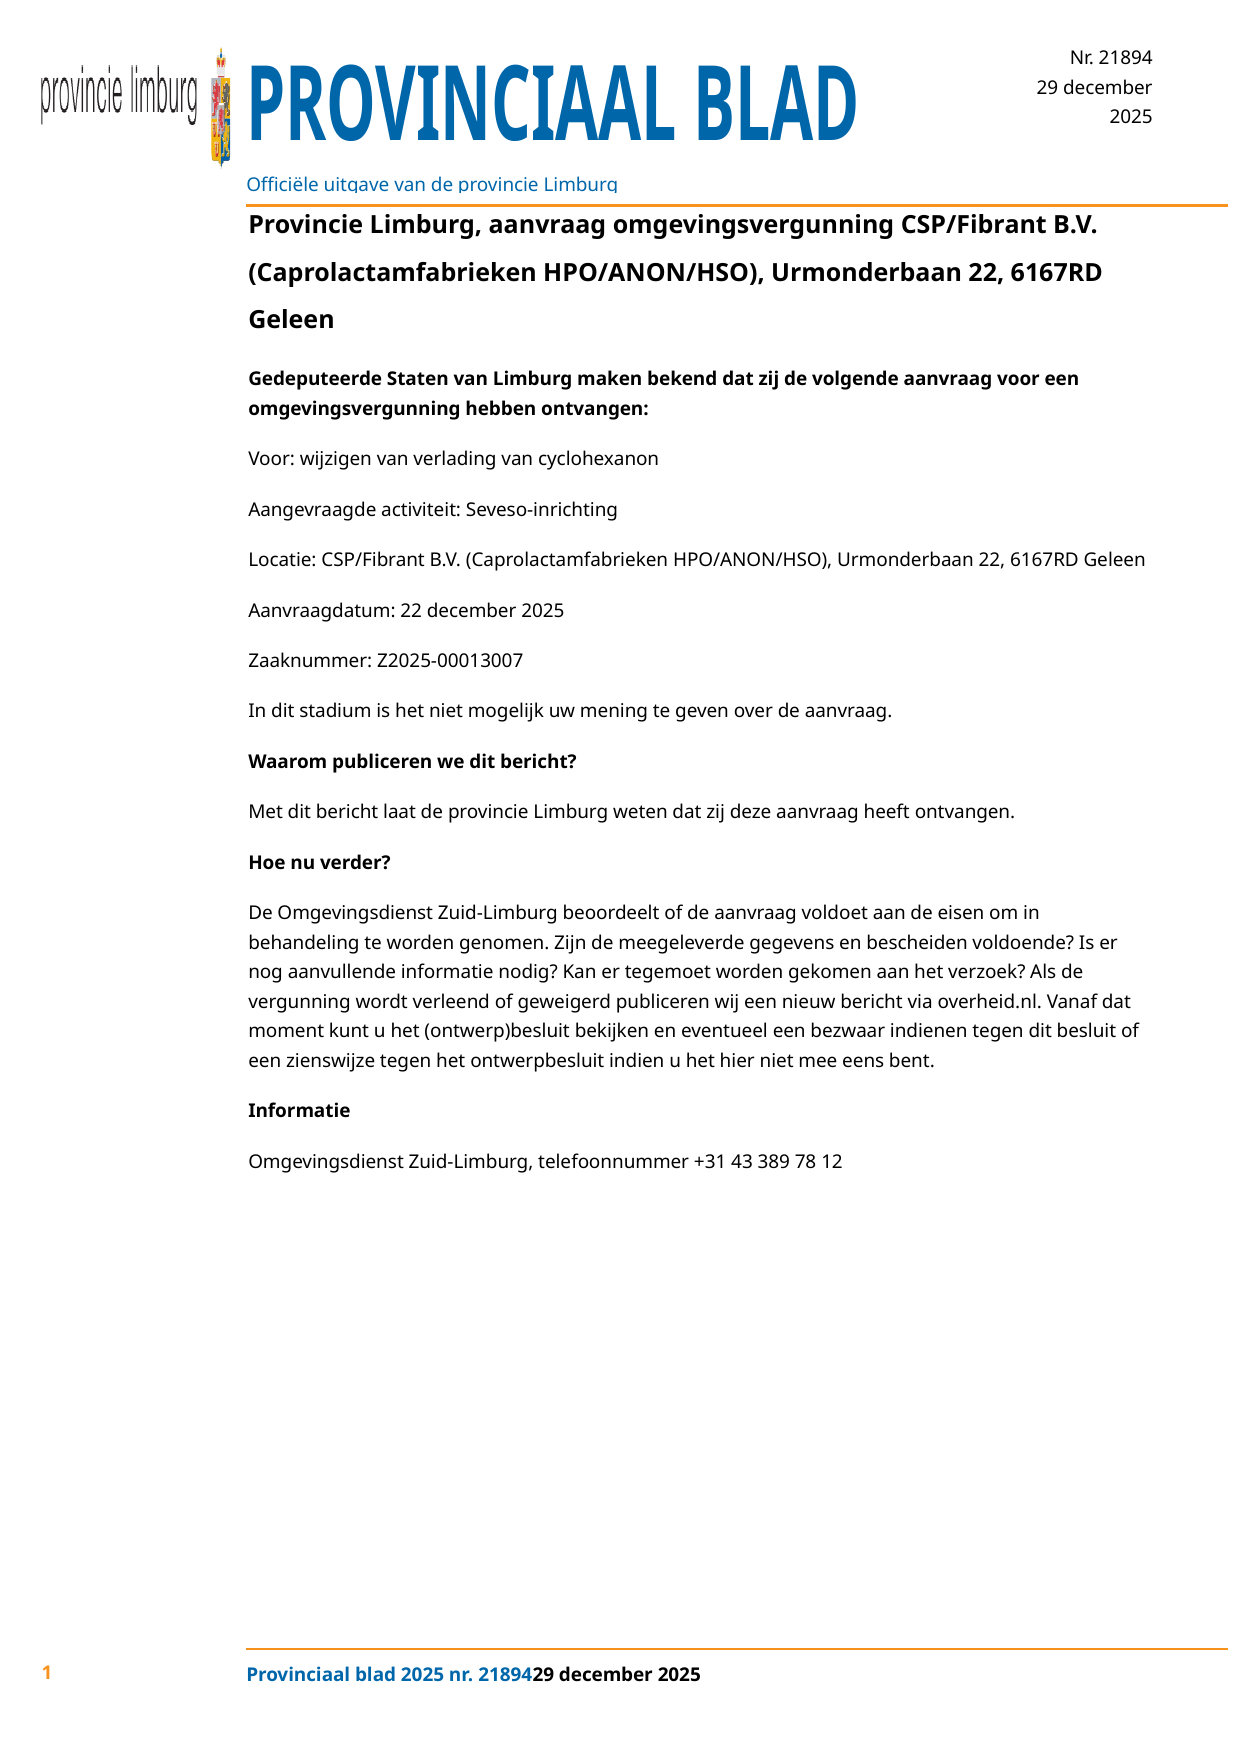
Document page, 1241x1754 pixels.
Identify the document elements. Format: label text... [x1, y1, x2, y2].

text De Omgevingsdienst Zuid-Limburg beoordeelt of de aanvraag voldoet aan de eisen om in behandeling te worden genomen. Zijn de meegeleverde gegevens en bescheiden voldoende? Is er nog aanvullende informatie nodig? Kan er tegemoet worden gekomen aan het verzoek? Als de vergunning wordt verleend of geweigerd publiceren wij een nieuw bericht via overheid.nl. Vanaf dat moment kunt u het (ontwerp)besluit bekijken en eventueel een bezwaar indienen tegen dit besluit of een zienswijze tegen het ontwerpbesluit indien u het hier niet mee eens bent. [248, 899, 1152, 1073]
text In dit stadium is het niet mogelijk uw mening te geven over de aanvraag. [248, 698, 1152, 723]
text Informatie [248, 1098, 1152, 1123]
text Voor: wijzigen van verlading van cyclohexanon [248, 446, 1152, 471]
picture [41, 47, 231, 172]
text Aanvraagdatum: 22 december 2025 [248, 597, 1152, 622]
text Zaaknummer: Z2025-00013007 [248, 647, 1152, 673]
text Gedeputeerde Staten van Limburg maken bekend dat zij de volgende aanvraag voor een omgevingsvergunning hebben ontvangen: [248, 366, 1152, 421]
text Hoe nu verder? [248, 849, 1152, 874]
text Waarom publiceren we dit bericht? [248, 748, 1152, 774]
text Omgevingsdienst Zuid-Limburg, telefoonnummer +31 43 389 78 12 [248, 1148, 1152, 1174]
text Aangevraagde activiteit: Seveso-inrichting [248, 496, 1152, 522]
text Met dit bericht laat de provincie Limburg weten dat zij deze aanvraag heeft ontvangen. [248, 798, 1152, 824]
text Provincie Limburg, aanvraag omgevingsvergunning CSP/Fibrant B.V. (Caprolactamfabrieken HPO/ANON/HSO), Urmonderbaan 22, 6167RD Geleen [248, 207, 1152, 336]
text Locatie: CSP/Fibrant B.V. (Caprolactamfabrieken HPO/ANON/HSO), Urmonderbaan 22, 6167RD Geleen [248, 546, 1152, 572]
